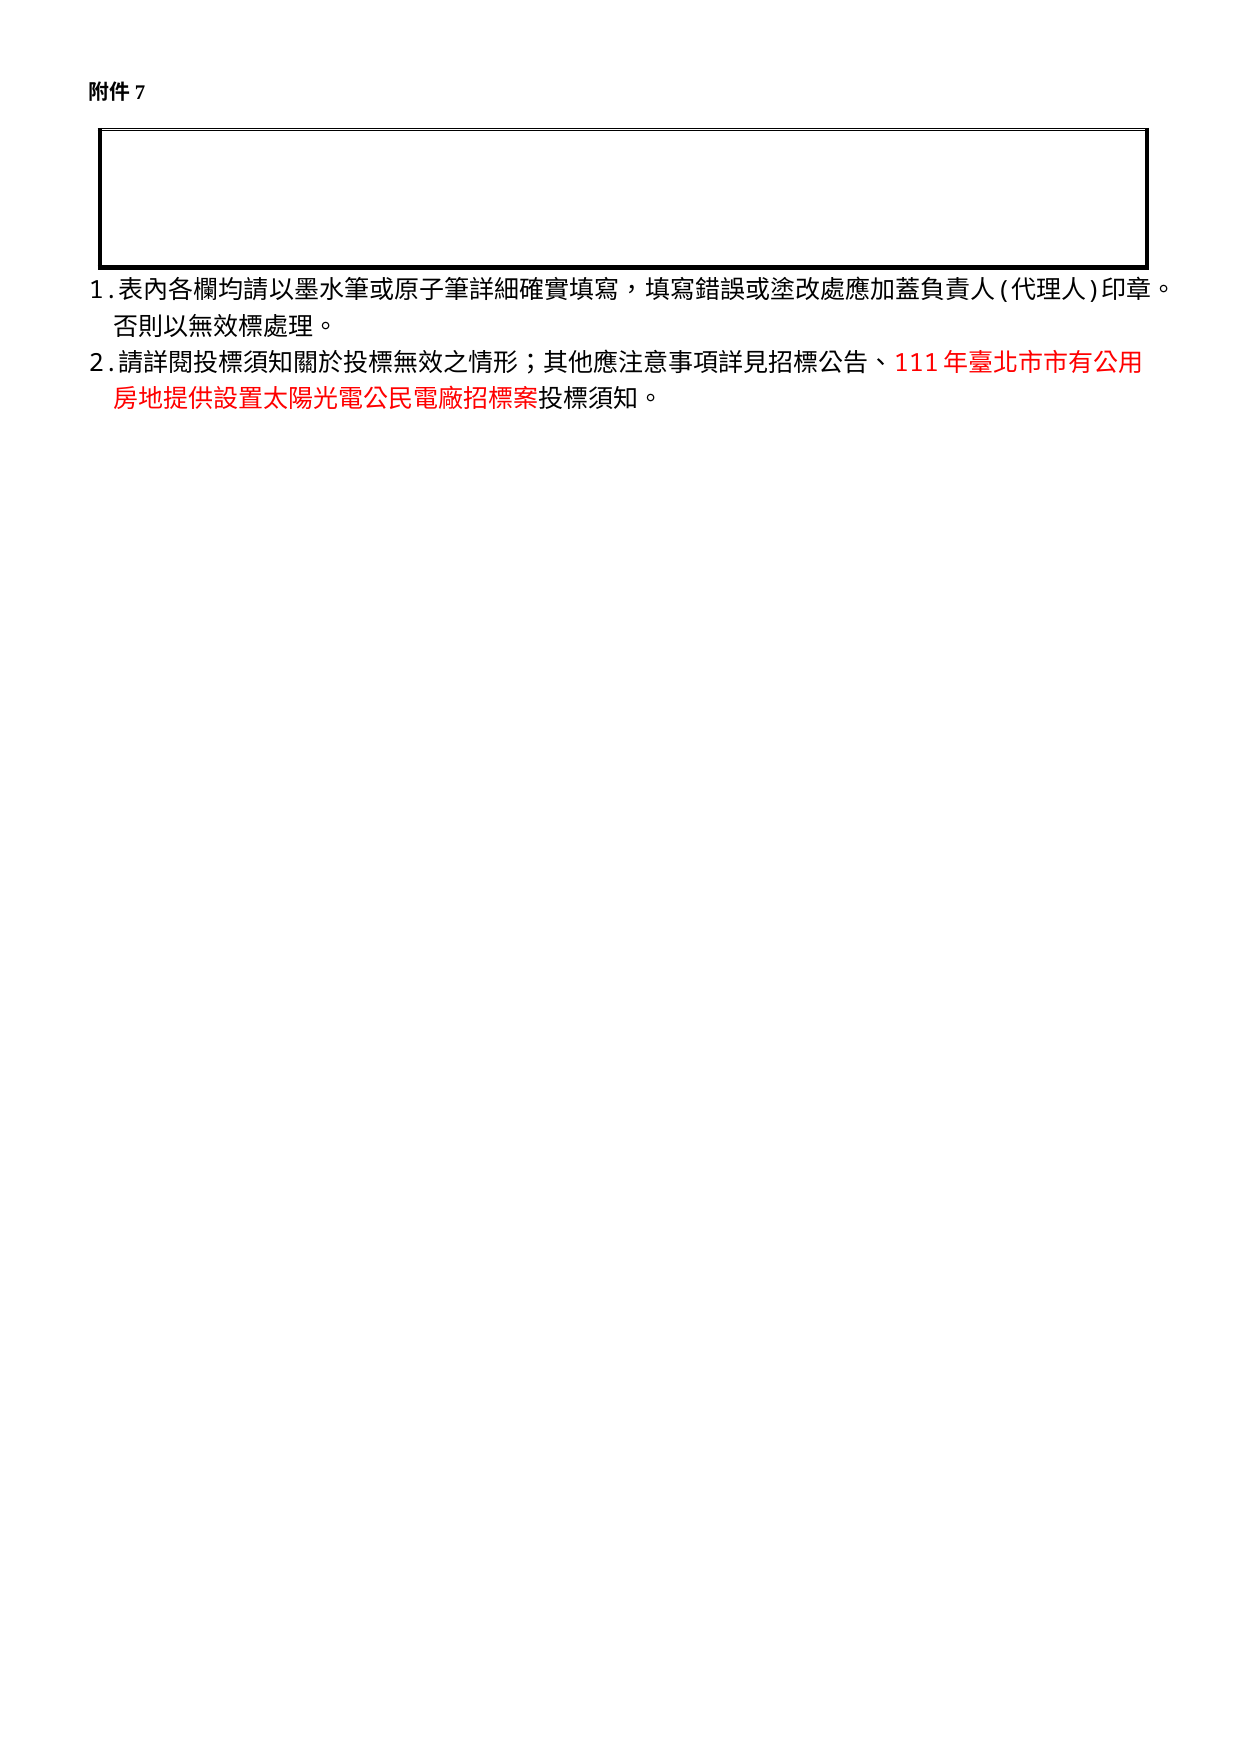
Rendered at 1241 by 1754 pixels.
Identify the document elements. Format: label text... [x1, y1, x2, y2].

table_cell [102, 131, 1145, 265]
text 1.表內各欄均請以墨水筆或原子筆詳細確實填寫，填寫錯誤或塗改處應加蓋負責人(代理人)印章。否則以無效標處理。 [89, 270, 1152, 342]
text 2.請詳閱投標須知關於投標無效之情形；其他應注意事項詳見招標公告、111年臺北市市有公用房地提供設置太陽光電公民電廠招標案投標須知。 [89, 342, 1152, 415]
